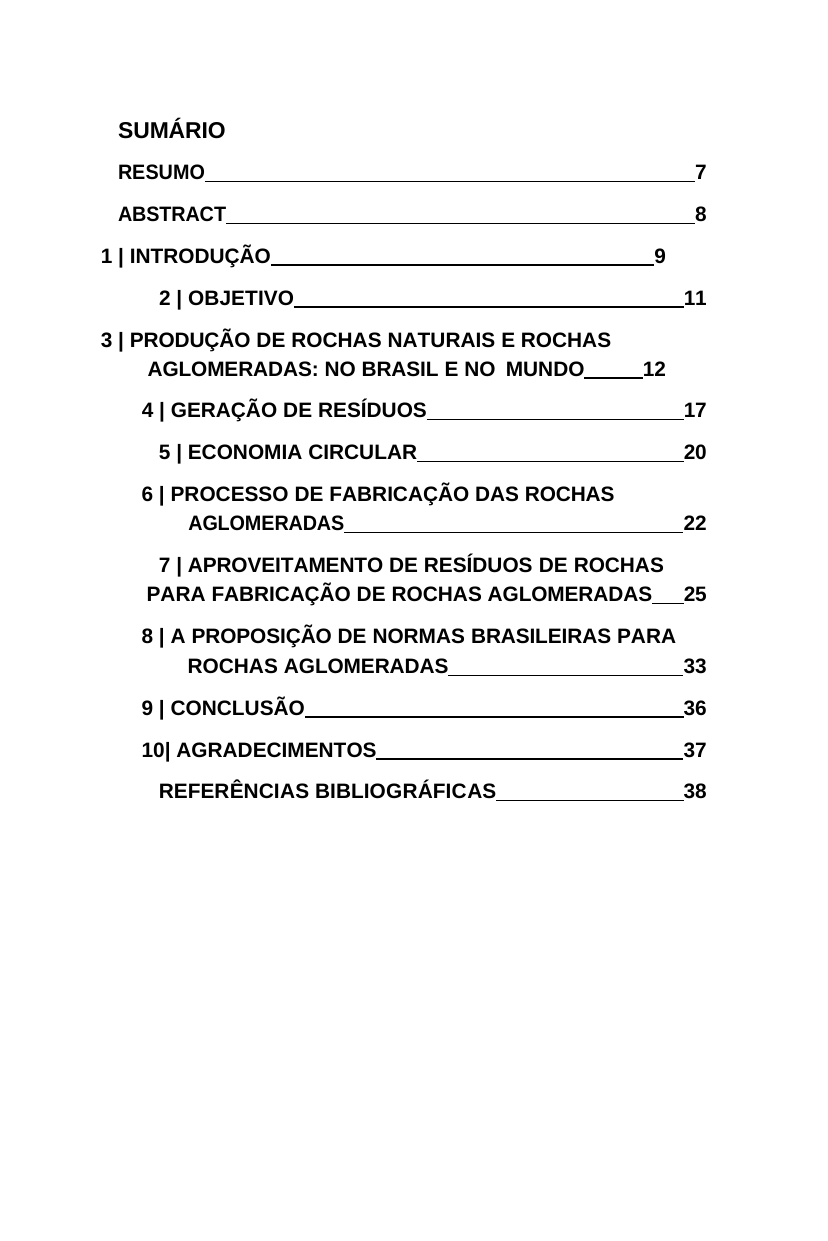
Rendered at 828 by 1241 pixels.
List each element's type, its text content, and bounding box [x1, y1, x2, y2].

list | CONCLUSÃO 36 [141, 696, 721, 720]
subtitle RESUMO 7 [118, 160, 721, 184]
list | ECONOMIA CIRCULAR 20 [159, 440, 721, 464]
list | PROCESSO DE FABRICAÇÃO DAS ROCHAS AGLOMERADAS 22 [141, 482, 709, 535]
list | PRODUÇÃO DE ROCHAS NATURAIS E ROCHAS AGLOMERADAS: NO BRASIL E NO MUNDO 12 [101, 327, 709, 381]
list | INTRODUÇÃO 9 [101, 243, 721, 268]
list | AGRADECIMENTOS 37 REFERÊNCIAS BIBLIOGRÁFICAS 38 [141, 737, 709, 803]
list | GERAÇÃO DE RESÍDUOS 17 [142, 398, 721, 422]
text PARA FABRICAÇÃO DE ROCHAS AGLOMERADAS 25 [118, 582, 721, 606]
subtitle SUMÁRIO [118, 117, 721, 143]
list | APROVEITAMENTO DE RESÍDUOS DE ROCHAS [159, 553, 721, 577]
text ABSTRACT 8 [118, 202, 721, 226]
list | A PROPOSIÇÃO DE NORMAS BRASILEIRAS PARA ROCHAS AGLOMERADAS 33 [141, 624, 709, 678]
list | OBJETIVO 11 [159, 286, 721, 310]
